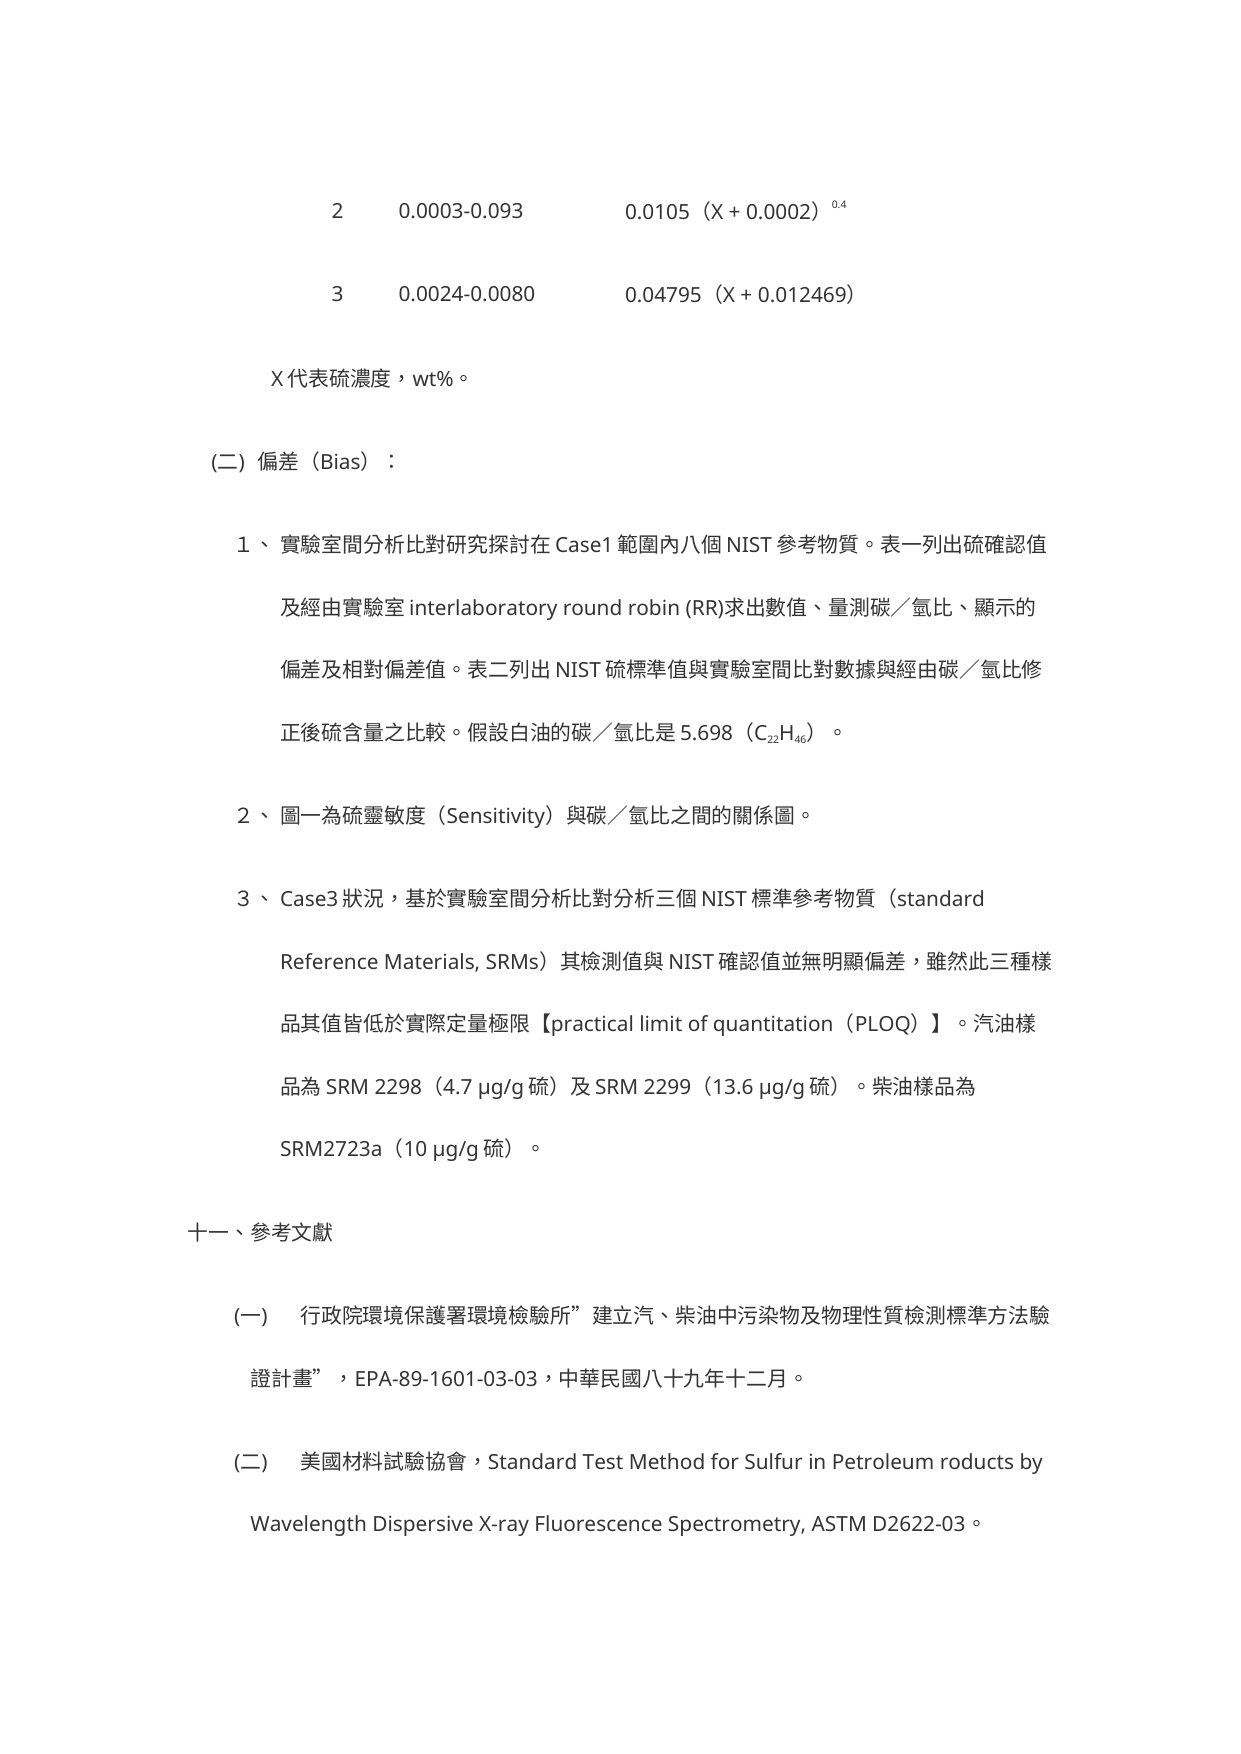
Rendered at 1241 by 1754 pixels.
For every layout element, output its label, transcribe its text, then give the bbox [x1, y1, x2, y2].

text 十一、參考文獻 [187, 1189, 1053, 1252]
table_cell 3 [279, 242, 395, 325]
table_cell 2 [279, 158, 395, 242]
text (二) 美國材料試驗協會，Standard Test Method for Sulfur in Petroleum roducts by Wavelength Dispersive X-ray Fluorescence Spectrometry, ASTM D2622-03。 [187, 1419, 1053, 1544]
table_cell 0.0024-0.0080 [395, 242, 622, 325]
table_cell 0.0003-0.093 [395, 158, 622, 242]
text (二) 偏差（Bias）： [211, 419, 1053, 481]
table_cell 0.04795（X + 0.012469） [622, 242, 1053, 325]
text ２、 圖一為硫靈敏度（Sensitivity）與碳／氫比之間的關係圖。 [234, 773, 1053, 835]
text X代表硫濃度，wt%。 [187, 335, 1053, 398]
table_cell 0.0105（X + 0.0002）0.4 [622, 158, 1053, 242]
text (一) 行政院環境保護署環境檢驗所”建立汽、柴油中污染物及物理性質檢測標準方法驗證計畫”，EPA-89-1601-03-03，中華民國八十九年十二月。 [187, 1273, 1053, 1398]
text １、 實驗室間分析比對研究探討在Case1範圍內八個NIST參考物質。表一列出硫確認值及經由實驗室interlaboratory round robin (RR)求出數值、量測碳／氫比、顯示的偏差及相對偏差值。表二列出NIST硫標準值與實驗室間比對數據與經由碳／氫比修正後硫含量之比較。假設白油的碳／氫比是5.698（C22H46）。 [234, 502, 1053, 752]
text ３、 Case3狀況，基於實驗室間分析比對分析三個NIST標準參考物質（standard Reference Materials, SRMs）其檢測值與NIST確認值並無明顯偏差，雖然此三種樣品其值皆低於實際定量極限【practical limit of quantitation（PLOQ）】。汽油樣品為SRM 2298（4.7 μg/g硫）及SRM 2299（13.6 μg/g硫）。柴油樣品為SRM2723a（10 μg/g硫）。 [234, 856, 1053, 1169]
